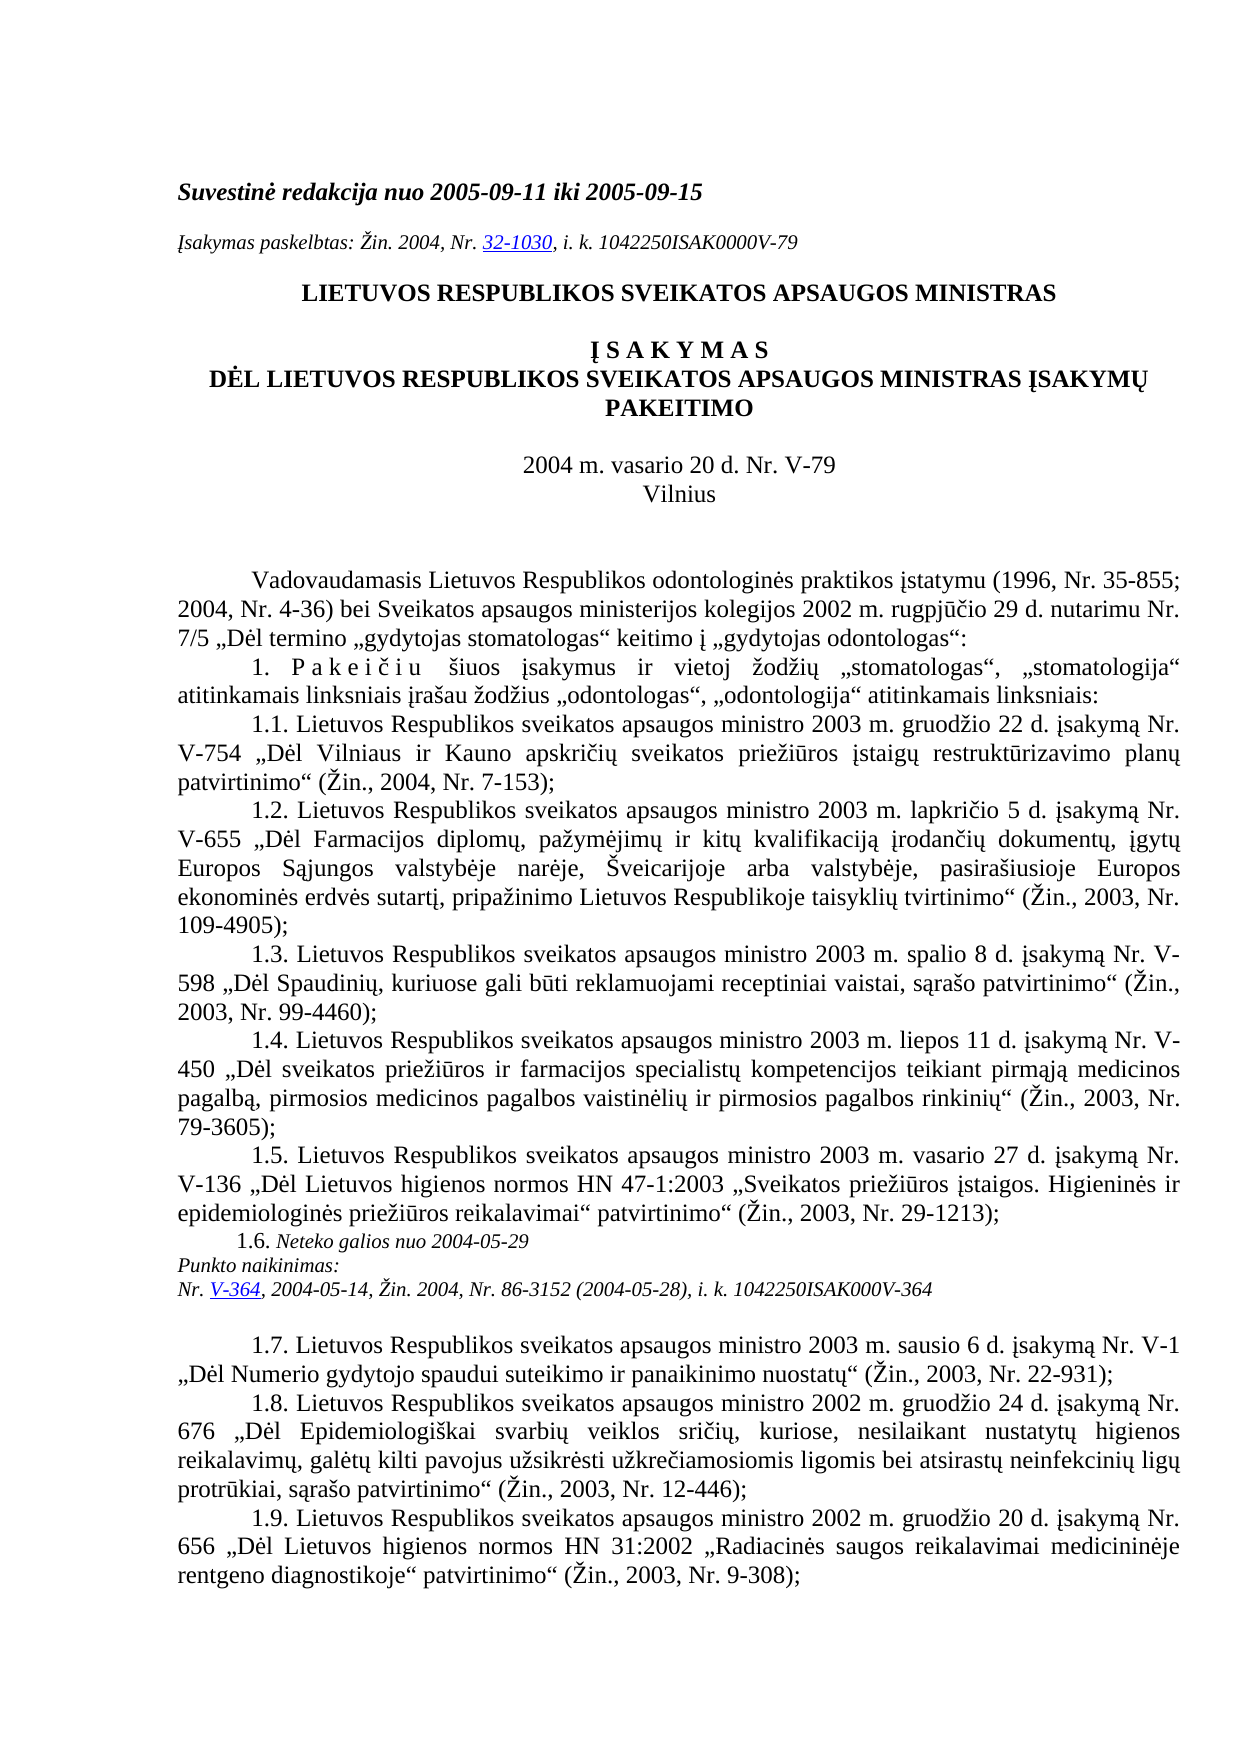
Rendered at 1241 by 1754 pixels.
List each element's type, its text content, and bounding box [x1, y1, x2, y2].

text Nr. V-364, 2004-05-14, Žin. 2004, Nr. 86-3152 (2004-05-28), i. k. 1042250ISAK000V-364 [177, 1277, 1181, 1301]
text 1. Pakeičiu šiuos įsakymus ir vietoj žodžių „stomatologas“, „stomatologija“ atitinkamais linksniais įrašau žodžius „odontologas“, „odontologija“ atitinkamais linksniais: [177, 652, 1181, 709]
text 1.2. Lietuvos Respublikos sveikatos apsaugos ministro 2003 m. lapkričio 5 d. įsakymą Nr. V-655 „Dėl Farmacijos diplomų, pažymėjimų ir kitų kvalifikaciją įrodančių dokumentų, įgytų Europos Sąjungos valstybėje narėje, Šveicarijoje arba valstybėje, pasirašiusioje Europos ekonominės erdvės sutartį, pripažinimo Lietuvos Respublikoje taisyklių tvirtinimo“ (Žin., 2003, Nr. 109-4905); [177, 796, 1181, 939]
text Vilnius [177, 479, 1181, 508]
text Suvestinė redakcija nuo 2005-09-11 iki 2005-09-15 [177, 177, 1181, 206]
text Vadovaudamasis Lietuvos Respublikos odontologinės praktikos įstatymu (1996, Nr. 35-855; 2004, Nr. 4-36) bei Sveikatos apsaugos ministerijos kolegijos 2002 m. rugpjūčio 29 d. nutarimu Nr. 7/5 „Dėl termino „gydytojas stomatologas“ keitimo į „gydytojas odontologas“: [177, 566, 1181, 652]
text DĖL LIETUVOS RESPUBLIKOS SVEIKATOS APSAUGOS MINISTRAS ĮSAKYMŲ PAKEITIMO [177, 364, 1181, 422]
text 1.5. Lietuvos Respublikos sveikatos apsaugos ministro 2003 m. vasario 27 d. įsakymą Nr. V-136 „Dėl Lietuvos higienos normos HN 47-1:2003 „Sveikatos priežiūros įstaigos. Higieninės ir epidemiologinės priežiūros reikalavimai“ patvirtinimo“ (Žin., 2003, Nr. 29-1213); [177, 1141, 1181, 1227]
text 1.3. Lietuvos Respublikos sveikatos apsaugos ministro 2003 m. spalio 8 d. įsakymą Nr. V-598 „Dėl Spaudinių, kuriuose gali būti reklamuojami receptiniai vaistai, sąrašo patvirtinimo“ (Žin., 2003, Nr. 99-4460); [177, 939, 1181, 1026]
text 1.9. Lietuvos Respublikos sveikatos apsaugos ministro 2002 m. gruodžio 20 d. įsakymą Nr. 656 „Dėl Lietuvos higienos normos HN 31:2002 „Radiacinės saugos reikalavimai medicininėje rentgeno diagnostikoje“ patvirtinimo“ (Žin., 2003, Nr. 9-308); [177, 1503, 1181, 1589]
text Punkto naikinimas: [177, 1253, 1181, 1277]
text 1.1. Lietuvos Respublikos sveikatos apsaugos ministro 2003 m. gruodžio 22 d. įsakymą Nr. V-754 „Dėl Vilniaus ir Kauno apskričių sveikatos priežiūros įstaigų restruktūrizavimo planų patvirtinimo“ (Žin., 2004, Nr. 7-153); [177, 709, 1181, 796]
text 2004 m. vasario 20 d. Nr. V-79 [177, 451, 1181, 479]
text 1.4. Lietuvos Respublikos sveikatos apsaugos ministro 2003 m. liepos 11 d. įsakymą Nr. V-450 „Dėl sveikatos priežiūros ir farmacijos specialistų kompetencijos teikiant pirmąją medicinos pagalbą, pirmosios medicinos pagalbos vaistinėlių ir pirmosios pagalbos rinkinių“ (Žin., 2003, Nr. 79-3605); [177, 1026, 1181, 1141]
text Į S A K Y M A S [177, 336, 1181, 364]
text LIETUVOS RESPUBLIKOS SVEIKATOS APSAUGOS MINISTRAS [177, 278, 1181, 307]
text 1.7. Lietuvos Respublikos sveikatos apsaugos ministro 2003 m. sausio 6 d. įsakymą Nr. V-1 „Dėl Numerio gydytojo spaudui suteikimo ir panaikinimo nuostatų“ (Žin., 2003, Nr. 22-931); [177, 1330, 1181, 1388]
text Įsakymas paskelbtas: Žin. 2004, Nr. 32-1030, i. k. 1042250ISAK0000V-79 [177, 230, 1181, 254]
text 1.6. Neteko galios nuo 2004-05-29 [177, 1227, 1181, 1253]
text 1.8. Lietuvos Respublikos sveikatos apsaugos ministro 2002 m. gruodžio 24 d. įsakymą Nr. 676 „Dėl Epidemiologiškai svarbių veiklos sričių, kuriose, nesilaikant nustatytų higienos reikalavimų, galėtų kilti pavojus užsikrėsti užkrečiamosiomis ligomis bei atsirastų neinfekcinių ligų protrūkiai, sąrašo patvirtinimo“ (Žin., 2003, Nr. 12-446); [177, 1388, 1181, 1503]
